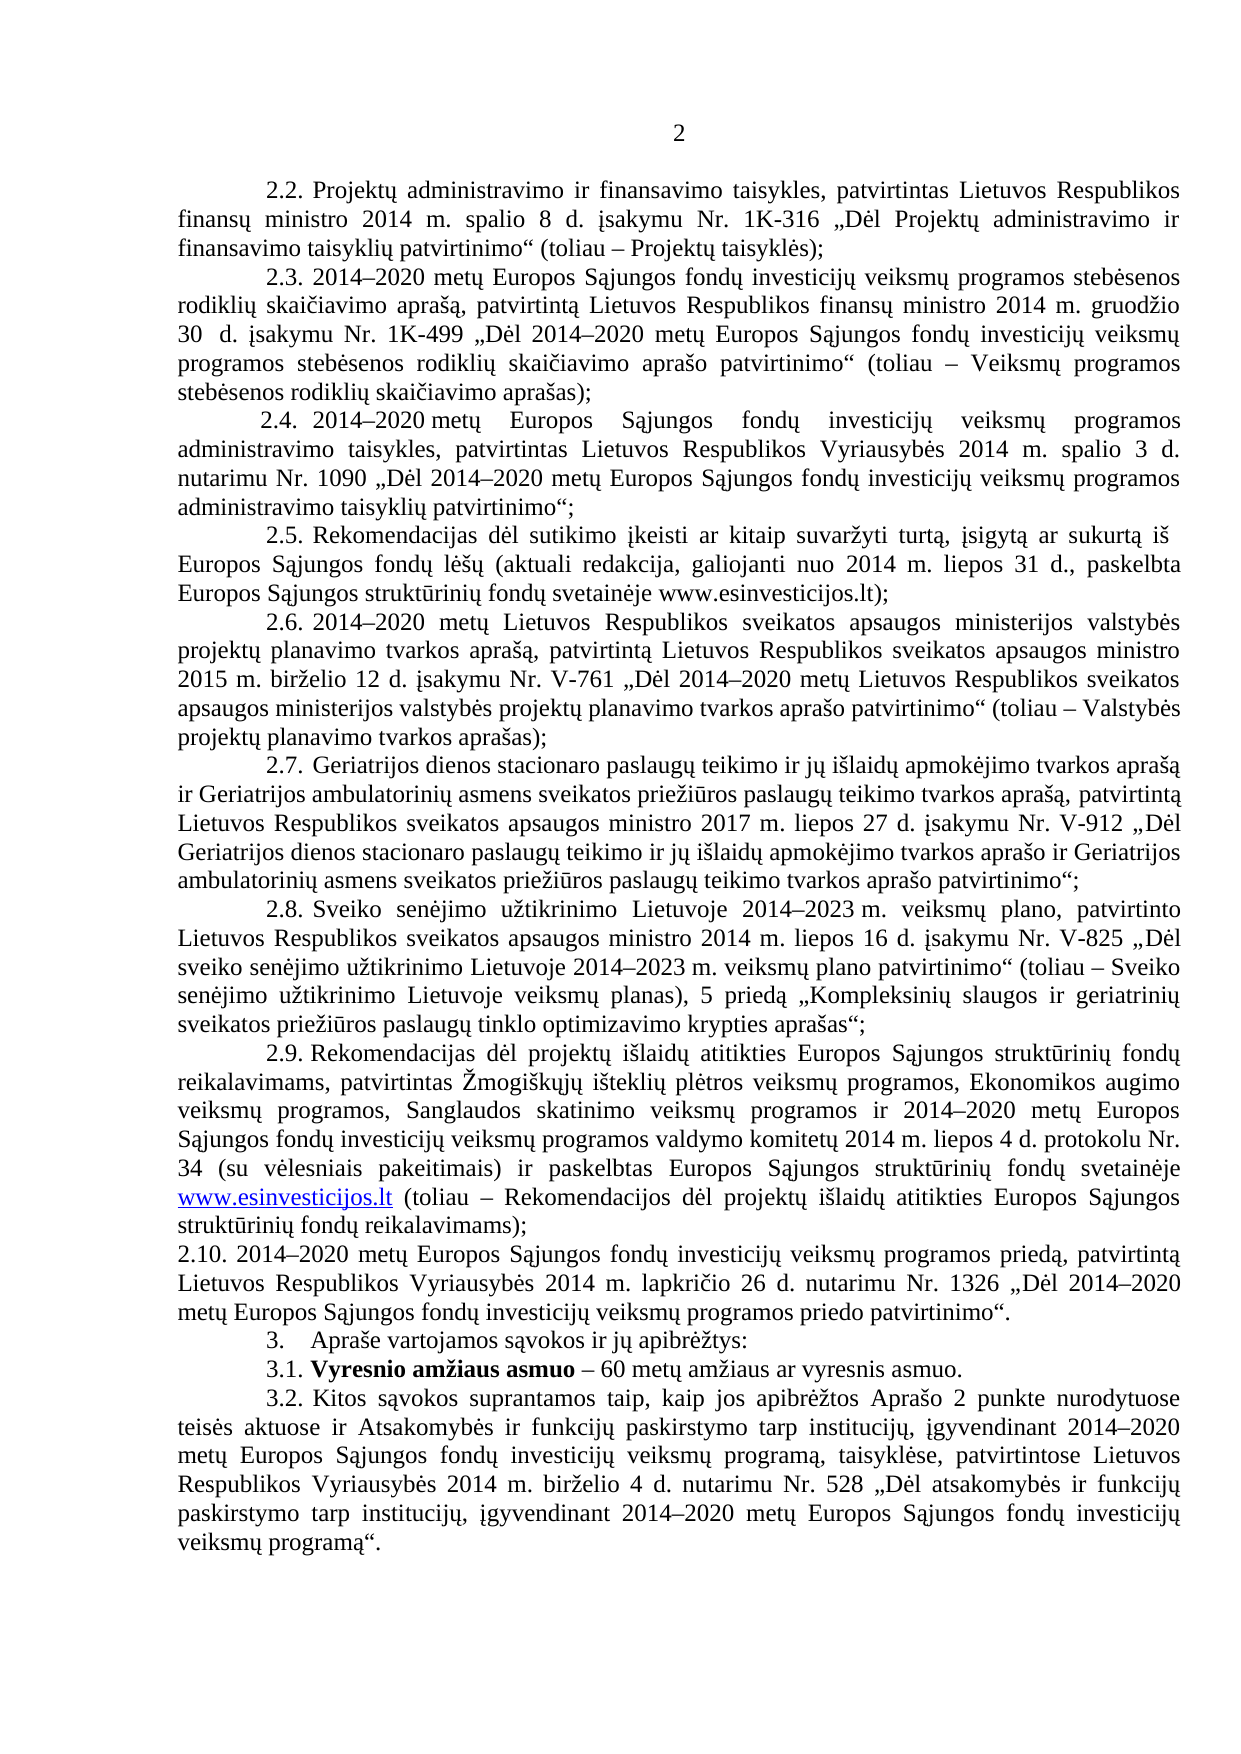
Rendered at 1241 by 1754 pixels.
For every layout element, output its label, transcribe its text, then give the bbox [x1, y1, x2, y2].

text 3.2. Kitos sąvokos suprantamos taip, kaip jos apibrėžtos Aprašo 2 punkte nurodytuose teisės aktuose ir Atsakomybės ir funkcijų paskirstymo tarp institucijų, įgyvendinant 2014–2020 metų Europos Sąjungos fondų investicijų veiksmų programą, taisyklėse, patvirtintose Lietuvos Respublikos Vyriausybės 2014 m. birželio 4 d. nutarimu Nr. 528 „Dėl atsakomybės ir funkcijų paskirstymo tarp institucijų, įgyvendinant 2014–2020 metų Europos Sąjungos fondų investicijų veiksmų programą“. [177, 1383, 1181, 1556]
text 2.5. Rekomendacijas dėl sutikimo įkeisti ar kitaip suvaržyti turtą, įsigytą ar sukurtą iš Europos Sąjungos fondų lėšų (aktuali redakcija, galiojanti nuo 2014 m. liepos 31 d., paskelbta Europos Sąjungos struktūrinių fondų svetainėje www.esinvesticijos.lt); [177, 521, 1181, 607]
text 2.6. 2014–2020 metų Lietuvos Respublikos sveikatos apsaugos ministerijos valstybės projektų planavimo tvarkos aprašą, patvirtintą Lietuvos Respublikos sveikatos apsaugos ministro 2015 m. birželio 12 d. įsakymu Nr. V-761 „Dėl 2014–2020 metų Lietuvos Respublikos sveikatos apsaugos ministerijos valstybės projektų planavimo tvarkos aprašo patvirtinimo“ (toliau – Valstybės projektų planavimo tvarkos aprašas); [177, 607, 1181, 751]
text 2.4. 2014–2020 metų Europos Sąjungos fondų investicijų veiksmų programos administravimo taisykles, patvirtintas Lietuvos Respublikos Vyriausybės 2014 m. spalio 3 d. nutarimu Nr. 1090 „Dėl 2014–2020 metų Europos Sąjungos fondų investicijų veiksmų programos administravimo taisyklių patvirtinimo“; [177, 406, 1181, 521]
text 3. Apraše vartojamos sąvokos ir jų apibrėžtys: [177, 1326, 1181, 1354]
text 2.7. Geriatrijos dienos stacionaro paslaugų teikimo ir jų išlaidų apmokėjimo tvarkos aprašą ir Geriatrijos ambulatorinių asmens sveikatos priežiūros paslaugų teikimo tvarkos aprašą, patvirtintą Lietuvos Respublikos sveikatos apsaugos ministro 2017 m. liepos 27 d. įsakymu Nr. V-912 „Dėl Geriatrijos dienos stacionaro paslaugų teikimo ir jų išlaidų apmokėjimo tvarkos aprašo ir Geriatrijos ambulatorinių asmens sveikatos priežiūros paslaugų teikimo tvarkos aprašo patvirtinimo“; [177, 751, 1181, 894]
text 3.1. Vyresnio amžiaus asmuo – 60 metų amžiaus ar vyresnis asmuo. [266, 1354, 1181, 1383]
text 2.9. Rekomendacijas dėl projektų išlaidų atitikties Europos Sąjungos struktūrinių fondų reikalavimams, patvirtintas Žmogiškųjų išteklių plėtros veiksmų programos, Ekonomikos augimo veiksmų programos, Sanglaudos skatinimo veiksmų programos ir 2014–2020 metų Europos Sąjungos fondų investicijų veiksmų programos valdymo komitetų 2014 m. liepos 4 d. protokolu Nr. 34 (su vėlesniais pakeitimais) ir paskelbtas Europos Sąjungos struktūrinių fondų svetainėje www.esinvesticijos.lt (toliau – Rekomendacijos dėl projektų išlaidų atitikties Europos Sąjungos struktūrinių fondų reikalavimams); [177, 1038, 1181, 1239]
text 2.2. Projektų administravimo ir finansavimo taisykles, patvirtintas Lietuvos Respublikos finansų ministro 2014 m. spalio 8 d. įsakymu Nr. 1K-316 „Dėl Projektų administravimo ir finansavimo taisyklių patvirtinimo“ (toliau – Projektų taisyklės); [177, 176, 1181, 262]
text 2.10. 2014–2020 metų Europos Sąjungos fondų investicijų veiksmų programos priedą, patvirtintą Lietuvos Respublikos Vyriausybės 2014 m. lapkričio 26 d. nutarimu Nr. 1326 „Dėl 2014–2020 metų Europos Sąjungos fondų investicijų veiksmų programos priedo patvirtinimo“. [177, 1239, 1181, 1326]
text 2.8. Sveiko senėjimo užtikrinimo Lietuvoje 2014–2023 m. veiksmų plano, patvirtinto Lietuvos Respublikos sveikatos apsaugos ministro 2014 m. liepos 16 d. įsakymu Nr. V-825 „Dėl sveiko senėjimo užtikrinimo Lietuvoje 2014–2023 m. veiksmų plano patvirtinimo“ (toliau – Sveiko senėjimo užtikrinimo Lietuvoje veiksmų planas), 5 priedą „Kompleksinių slaugos ir geriatrinių sveikatos priežiūros paslaugų tinklo optimizavimo krypties aprašas“; [177, 894, 1181, 1038]
text 2.3. 2014–2020 metų Europos Sąjungos fondų investicijų veiksmų programos stebėsenos rodiklių skaičiavimo aprašą, patvirtintą Lietuvos Respublikos finansų ministro 2014 m. gruodžio 30 d. įsakymu Nr. 1K-499 „Dėl 2014–2020 metų Europos Sąjungos fondų investicijų veiksmų programos stebėsenos rodiklių skaičiavimo aprašo patvirtinimo“ (toliau – Veiksmų programos stebėsenos rodiklių skaičiavimo aprašas); [177, 262, 1181, 406]
